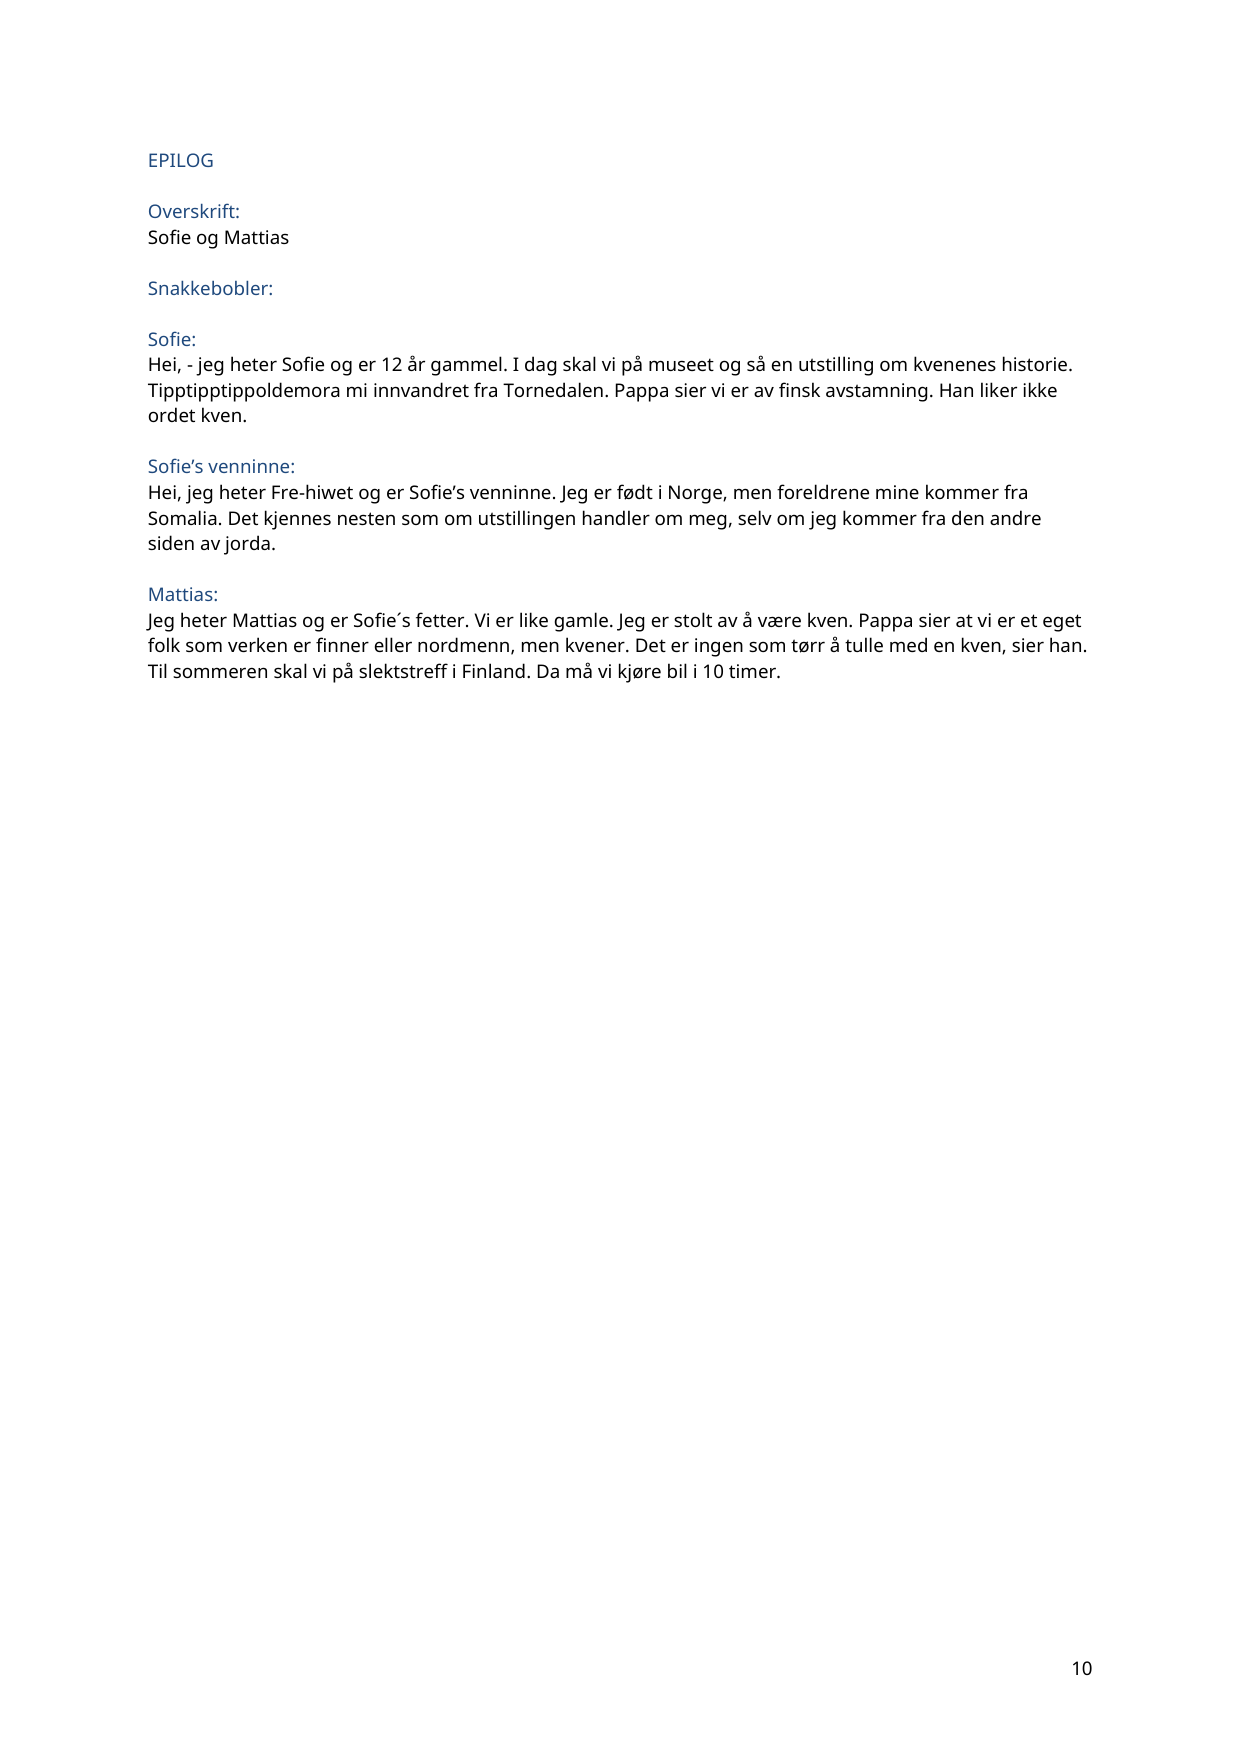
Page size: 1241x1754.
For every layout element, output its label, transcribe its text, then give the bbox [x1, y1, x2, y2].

text Sofie og Mattias [148, 224, 1093, 250]
text Overskrift: [148, 199, 1093, 224]
text Snakkebobler: [148, 275, 1093, 301]
text Hei, jeg heter Fre-hiwet og er Sofie’s venninne. Jeg er født i Norge, men foreldrene mine kommer fra Somalia. Det kjennes nesten som om utstillingen handler om meg, selv om jeg kommer fra den andre siden av jorda. [148, 479, 1093, 556]
text Sofie: [148, 326, 1093, 352]
text Jeg heter Mattias og er Sofie´s fetter. Vi er like gamle. Jeg er stolt av å være kven. Pappa sier at vi er et eget folk som verken er finner eller nordmenn, men kvener. Det er ingen som tørr å tulle med en kven, sier han. Til sommeren skal vi på slektstreff i Finland. Da må vi kjøre bil i 10 timer. [148, 607, 1093, 683]
text Hei, - jeg heter Sofie og er 12 år gammel. I dag skal vi på museet og så en utstilling om kvenenes historie. Tipptipptippoldemora mi innvandret fra Tornedalen. Pappa sier vi er av finsk avstamning. Han liker ikke ordet kven. [148, 352, 1093, 428]
text EPILOG [148, 148, 1093, 173]
text Mattias: [148, 581, 1093, 607]
text Sofie’s venninne: [148, 454, 1093, 479]
